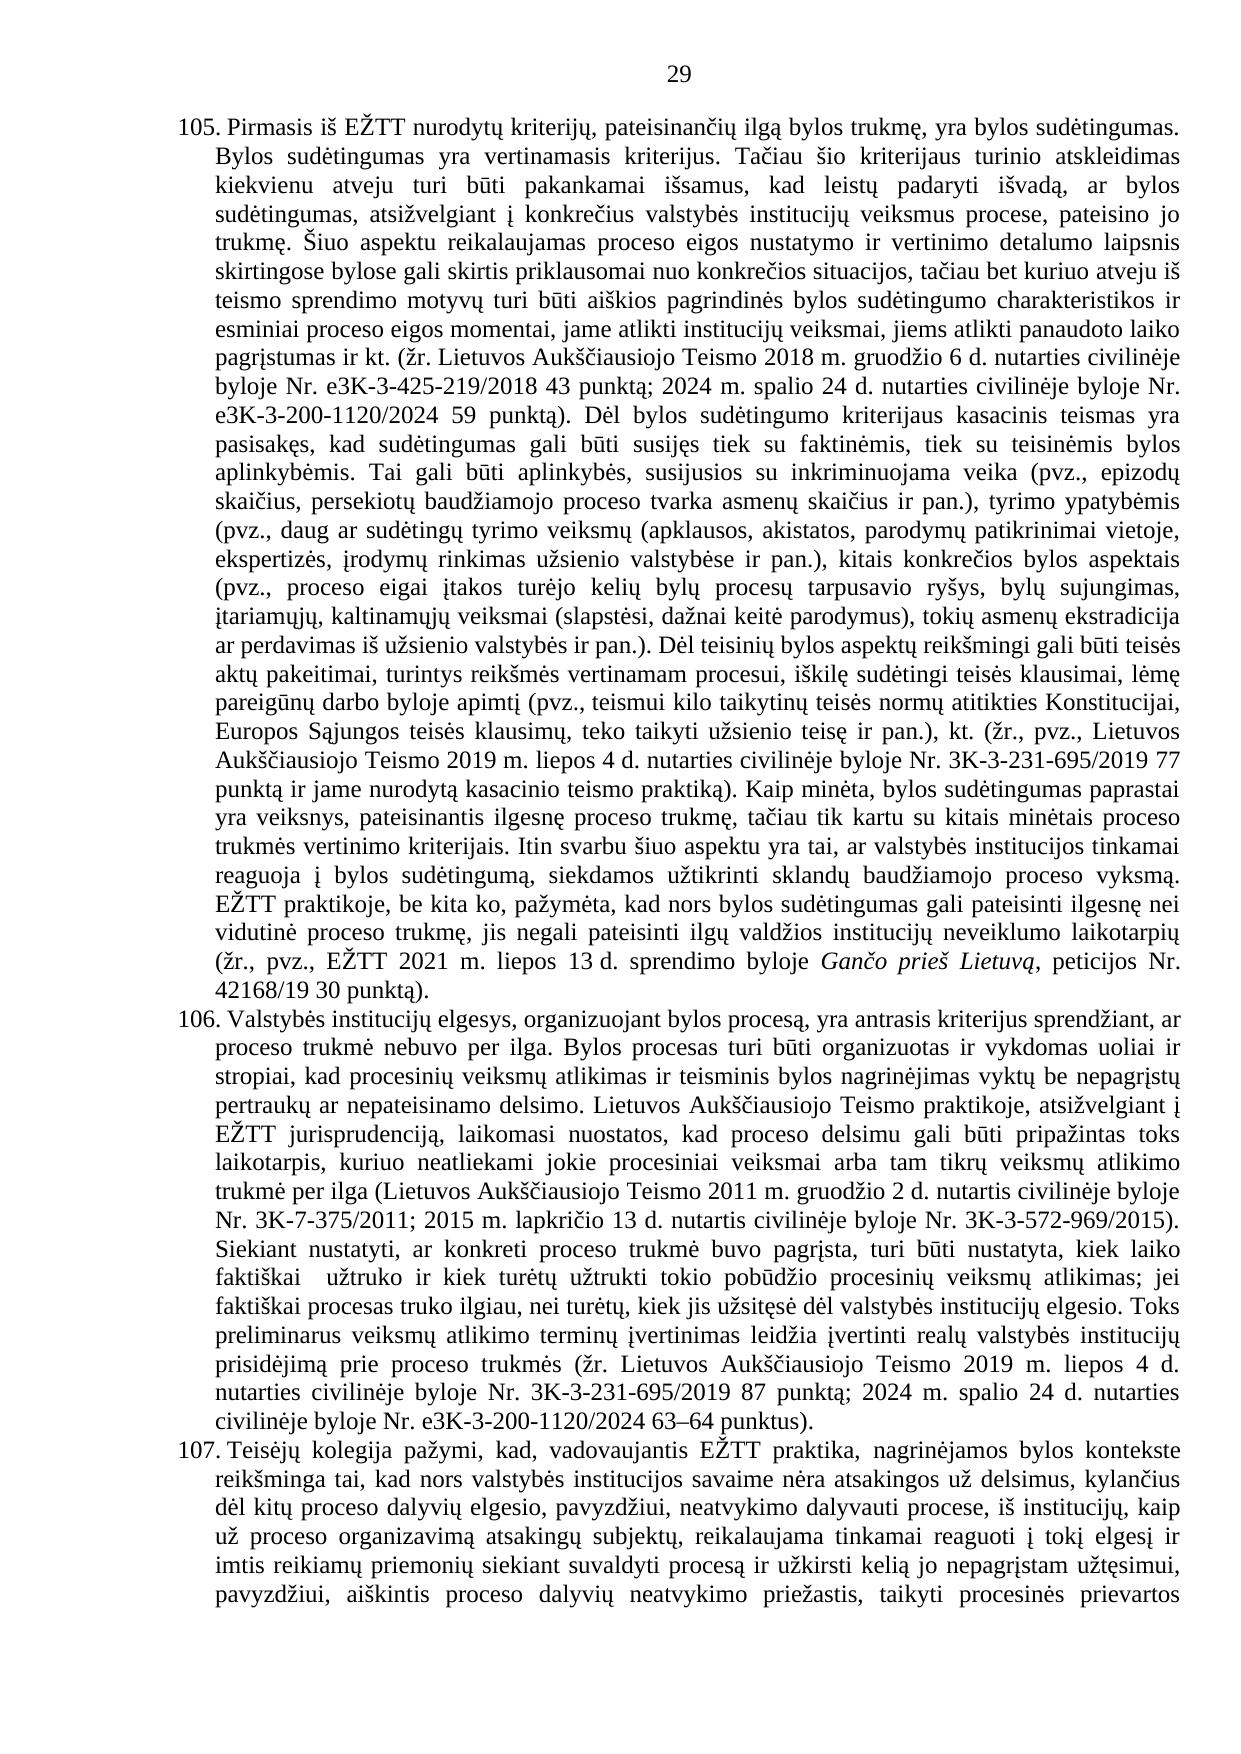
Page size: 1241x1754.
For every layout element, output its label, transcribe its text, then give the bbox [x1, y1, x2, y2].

text 106. Valstybės institucijų elgesys, organizuojant bylos procesą, yra antrasis kriterijus sprendžiant, ar proceso trukmė nebuvo per ilga. Bylos procesas turi būti organizuotas ir vykdomas uoliai ir stropiai, kad procesinių veiksmų atlikimas ir teisminis bylos nagrinėjimas vyktų be nepagrįstų pertraukų ar nepateisinamo delsimo. Lietuvos Aukščiausiojo Teismo praktikoje, atsižvelgiant į EŽTT jurisprudenciją, laikomasi nuostatos, kad proceso delsimu gali būti pripažintas toks laikotarpis, kuriuo neatliekami jokie procesiniai veiksmai arba tam tikrų veiksmų atlikimo trukmė per ilga (Lietuvos Aukščiausiojo Teismo 2011 m. gruodžio 2 d. nutartis civilinėje byloje Nr. 3K-7-375/2011; 2015 m. lapkričio 13 d. nutartis civilinėje byloje Nr. 3K-3-572-969/2015). Siekiant nustatyti, ar konkreti proceso trukmė buvo pagrįsta, turi būti nustatyta, kiek laiko faktiškai užtruko ir kiek turėtų užtrukti tokio pobūdžio procesinių veiksmų atlikimas; jei faktiškai procesas truko ilgiau, nei turėtų, kiek jis užsitęsė dėl valstybės institucijų elgesio. Toks preliminarus veiksmų atlikimo terminų įvertinimas leidžia įvertinti realų valstybės institucijų prisidėjimą prie proceso trukmės (žr. Lietuvos Aukščiausiojo Teismo 2019 m. liepos 4 d. nutarties civilinėje byloje Nr. 3K-3-231-695/2019 87 punktą; 2024 m. spalio 24 d. nutarties civilinėje byloje Nr. e3K-3-200-1120/2024 63–64 punktus). [177, 1004, 1181, 1435]
text 107. Teisėjų kolegija pažymi, kad, vadovaujantis EŽTT praktika, nagrinėjamos bylos kontekste reikšminga tai, kad nors valstybės institucijos savaime nėra atsakingos už delsimus, kylančius dėl kitų proceso dalyvių elgesio, pavyzdžiui, neatvykimo dalyvauti procese, iš institucijų, kaip už proceso organizavimą atsakingų subjektų, reikalaujama tinkamai reaguoti į tokį elgesį ir imtis reikiamų priemonių siekiant suvaldyti procesą ir užkirsti kelią jo nepagrįstam užtęsimui, pavyzdžiui, aiškintis proceso dalyvių neatvykimo priežastis, taikyti procesinės prievartos [177, 1435, 1181, 1607]
text 105. Pirmasis iš EŽTT nurodytų kriterijų, pateisinančių ilgą bylos trukmę, yra bylos sudėtingumas. Bylos sudėtingumas yra vertinamasis kriterijus. Tačiau šio kriterijaus turinio atskleidimas kiekvienu atveju turi būti pakankamai išsamus, kad leistų padaryti išvadą, ar bylos sudėtingumas, atsižvelgiant į konkrečius valstybės institucijų veiksmus procese, pateisino jo trukmę. Šiuo aspektu reikalaujamas proceso eigos nustatymo ir vertinimo detalumo laipsnis skirtingose bylose gali skirtis priklausomai nuo konkrečios situacijos, tačiau bet kuriuo atveju iš teismo sprendimo motyvų turi būti aiškios pagrindinės bylos sudėtingumo charakteristikos ir esminiai proceso eigos momentai, jame atlikti institucijų veiksmai, jiems atlikti panaudoto laiko pagrįstumas ir kt. (žr. Lietuvos Aukščiausiojo Teismo 2018 m. gruodžio 6 d. nutarties civilinėje byloje Nr. e3K-3-425-219/2018 43 punktą; 2024 m. spalio 24 d. nutarties civilinėje byloje Nr. e3K-3-200-1120/2024 59 punktą). Dėl bylos sudėtingumo kriterijaus kasacinis teismas yra pasisakęs, kad sudėtingumas gali būti susijęs tiek su faktinėmis, tiek su teisinėmis bylos aplinkybėmis. Tai gali būti aplinkybės, susijusios su inkriminuojama veika (pvz., epizodų skaičius, persekiotų baudžiamojo proceso tvarka asmenų skaičius ir pan.), tyrimo ypatybėmis (pvz., daug ar sudėtingų tyrimo veiksmų (apklausos, akistatos, parodymų patikrinimai vietoje, ekspertizės, įrodymų rinkimas užsienio valstybėse ir pan.), kitais konkrečios bylos aspektais (pvz., proceso eigai įtakos turėjo kelių bylų procesų tarpusavio ryšys, bylų sujungimas, įtariamųjų, kaltinamųjų veiksmai (slapstėsi, dažnai keitė parodymus), tokių asmenų ekstradicija ar perdavimas iš užsienio valstybės ir pan.). Dėl teisinių bylos aspektų reikšmingi gali būti teisės aktų pakeitimai, turintys reikšmės vertinamam procesui, iškilę sudėtingi teisės klausimai, lėmę pareigūnų darbo byloje apimtį (pvz., teismui kilo taikytinų teisės normų atitikties Konstitucijai, Europos Sąjungos teisės klausimų, teko taikyti užsienio teisę ir pan.), kt. (žr., pvz., Lietuvos Aukščiausiojo Teismo 2019 m. liepos 4 d. nutarties civilinėje byloje Nr. 3K-3-231-695/2019 77 punktą ir jame nurodytą kasacinio teismo praktiką). Kaip minėta, bylos sudėtingumas paprastai yra veiksnys, pateisinantis ilgesnę proceso trukmę, tačiau tik kartu su kitais minėtais proceso trukmės vertinimo kriterijais. Itin svarbu šiuo aspektu yra tai, ar valstybės institucijos tinkamai reaguoja į bylos sudėtingumą, siekdamos užtikrinti sklandų baudžiamojo proceso vyksmą. EŽTT praktikoje, be kita ko, pažymėta, kad nors bylos sudėtingumas gali pateisinti ilgesnę nei vidutinė proceso trukmę, jis negali pateisinti ilgų valdžios institucijų neveiklumo laikotarpių (žr., pvz., EŽTT 2021 m. liepos 13 d. sprendimo byloje Gančo prieš Lietuvą, peticijos Nr. 42168/19 30 punktą). [177, 112, 1181, 1004]
